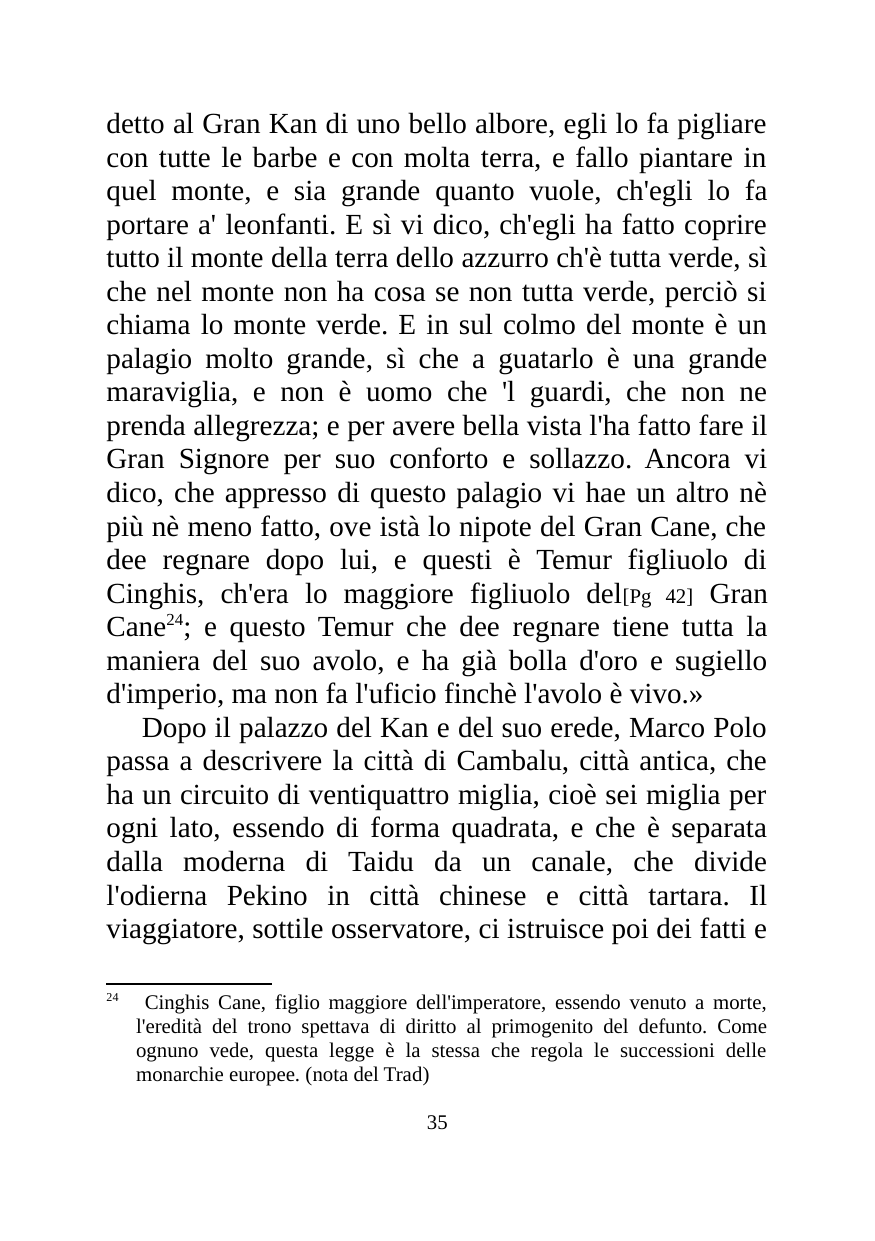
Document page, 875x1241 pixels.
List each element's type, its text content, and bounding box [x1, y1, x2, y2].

text Dopo il palazzo del Kan e del suo erede, Marco Polo passa a descrivere la città di Cambalu, città antica, che ha un circuito di ventiquattro miglia, cioè sei miglia per ogni lato, essendo di forma quadrata, e che è separata dalla moderna di Taidu da un canale, che divide l'odierna Pekino in città chinese e città tartara. Il viaggiatore, sottile osservatore, ci istruisce poi dei fatti e [106, 710, 768, 945]
text Cinghis Cane, figlio maggiore dell'imperatore, essendo venuto a morte, l'eredità del trono spettava di diritto al primogenito del defunto. Come ognuno vede, questa legge è la stessa che regola le successioni delle monarchie europee. (nota del Trad) [106, 990, 768, 1086]
text detto al Gran Kan di uno bello albore, egli lo fa pigliare con tutte le barbe e con molta terra, e fallo piantare in quel monte, e sia grande quanto vuole, ch'egli lo fa portare a' leonfanti. E sì vi dico, ch'egli ha fatto coprire tutto il monte della terra dello azzurro ch'è tutta verde, sì che nel monte non ha cosa se non tutta verde, perciò si chiama lo monte verde. E in sul colmo del monte è un palagio molto grande, sì che a guatarlo è una grande maraviglia, e non è uomo che 'l guardi, che non ne prenda allegrezza; e per avere bella vista l'ha fatto fare il Gran Signore per suo conforto e sollazzo. Ancora vi dico, che appresso di questo palagio vi hae un altro nè più nè meno fatto, ove istà lo nipote del Gran Cane, che dee regnare dopo lui, e questi è Temur figliuolo di Cinghis, ch'era lo maggiore figliuolo del[Pg 42] Gran Cane; e questo Temur che dee regnare tiene tutta la maniera del suo avolo, e ha già bolla d'oro e sugiello d'imperio, ma non fa l'uficio finchè l'avolo è vivo.» [106, 106, 768, 710]
